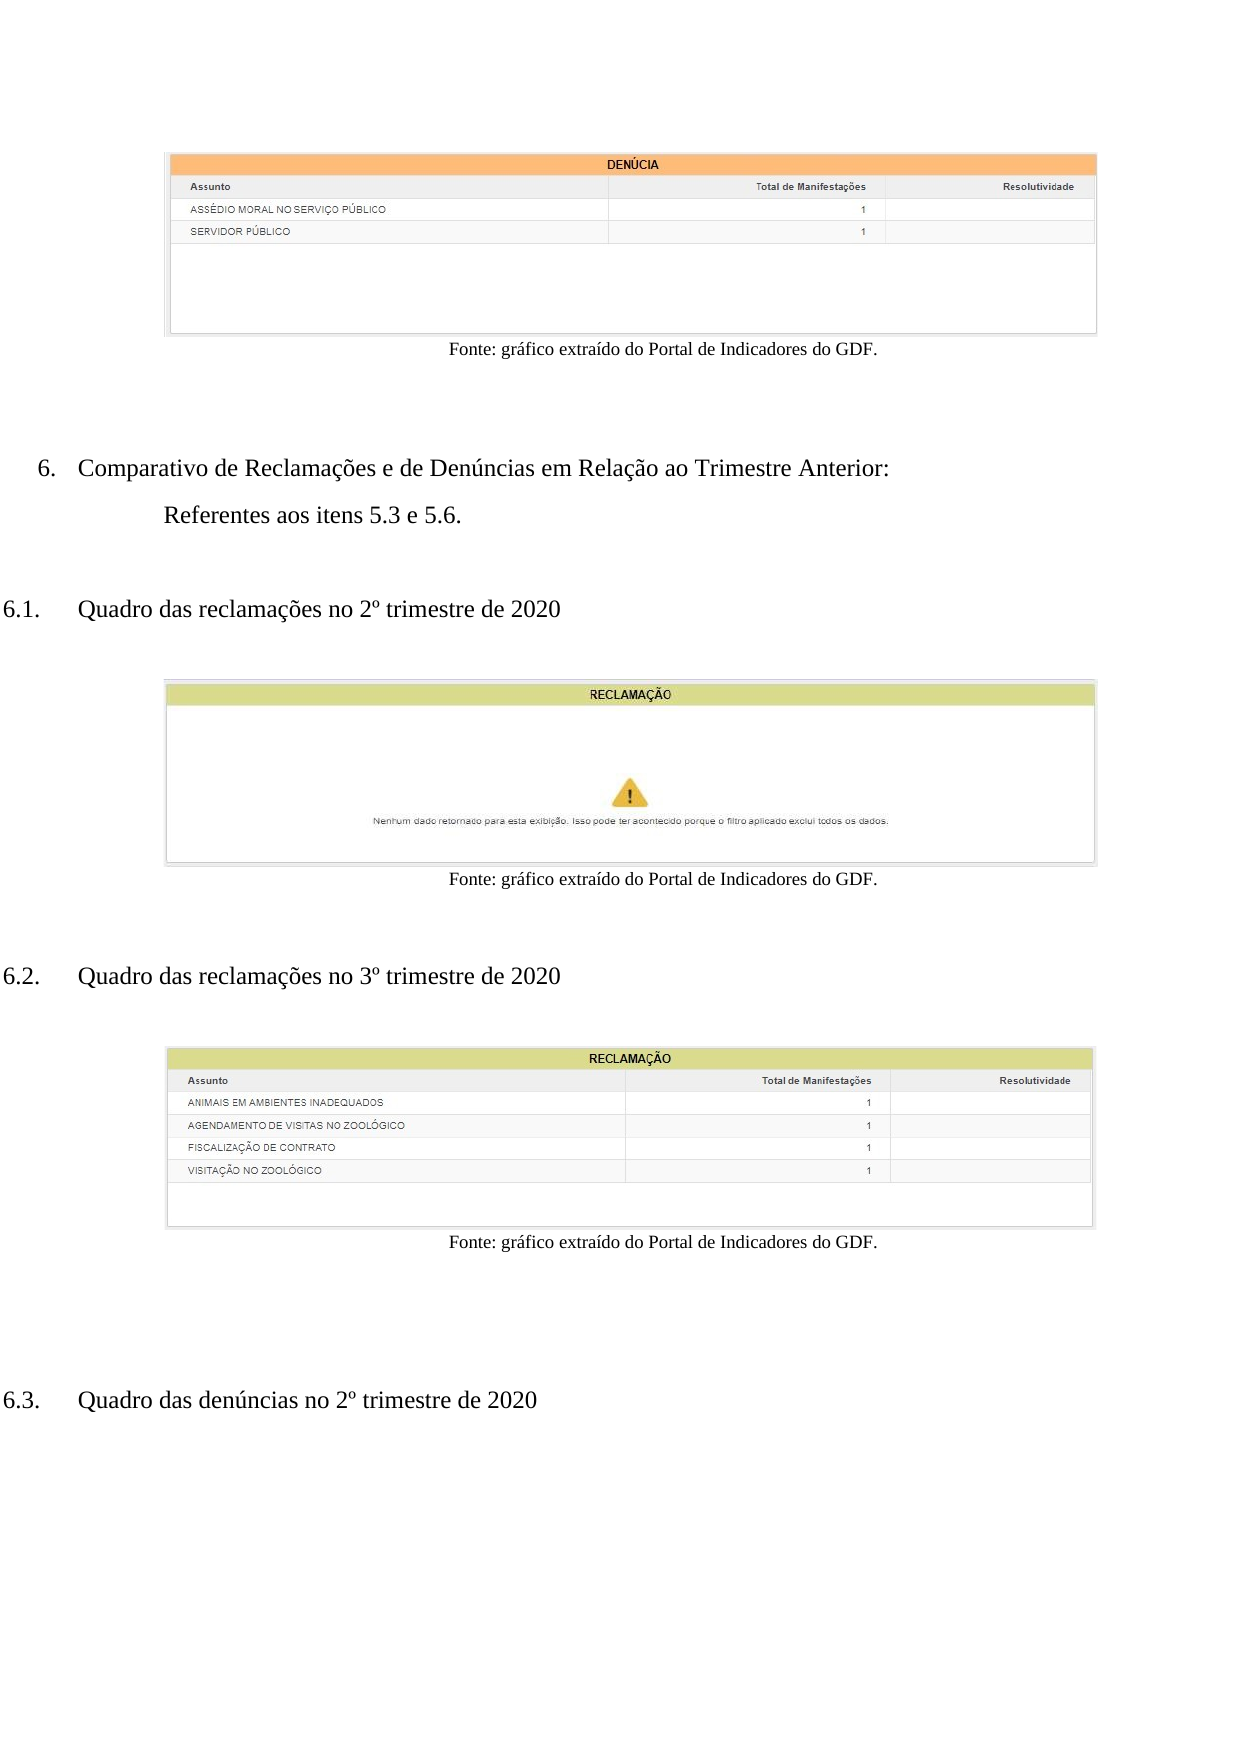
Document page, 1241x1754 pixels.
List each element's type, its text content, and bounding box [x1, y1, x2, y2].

text Fonte: gráfico extraído do Portal de Indicadores do GDF. [164, 338, 1167, 360]
text Fonte: gráfico extraído do Portal de Indicadores do GDF. [164, 868, 1167, 890]
list Quadro das reclamações no 3º trimestre de 2020 [3, 961, 1167, 989]
list Quadro das reclamações no 2º trimestre de 2020 [3, 594, 1167, 623]
list Comparativo de Reclamações e de Denúncias em Relação ao Trimestre Anterior: [37, 453, 1167, 481]
text Fonte: gráfico extraído do Portal de Indicadores do GDF. [164, 1231, 1167, 1253]
list Quadro das denúncias no 2º trimestre de 2020 [3, 1385, 1167, 1414]
text Referentes aos itens 5.3 e 5.6. [163, 500, 1167, 529]
